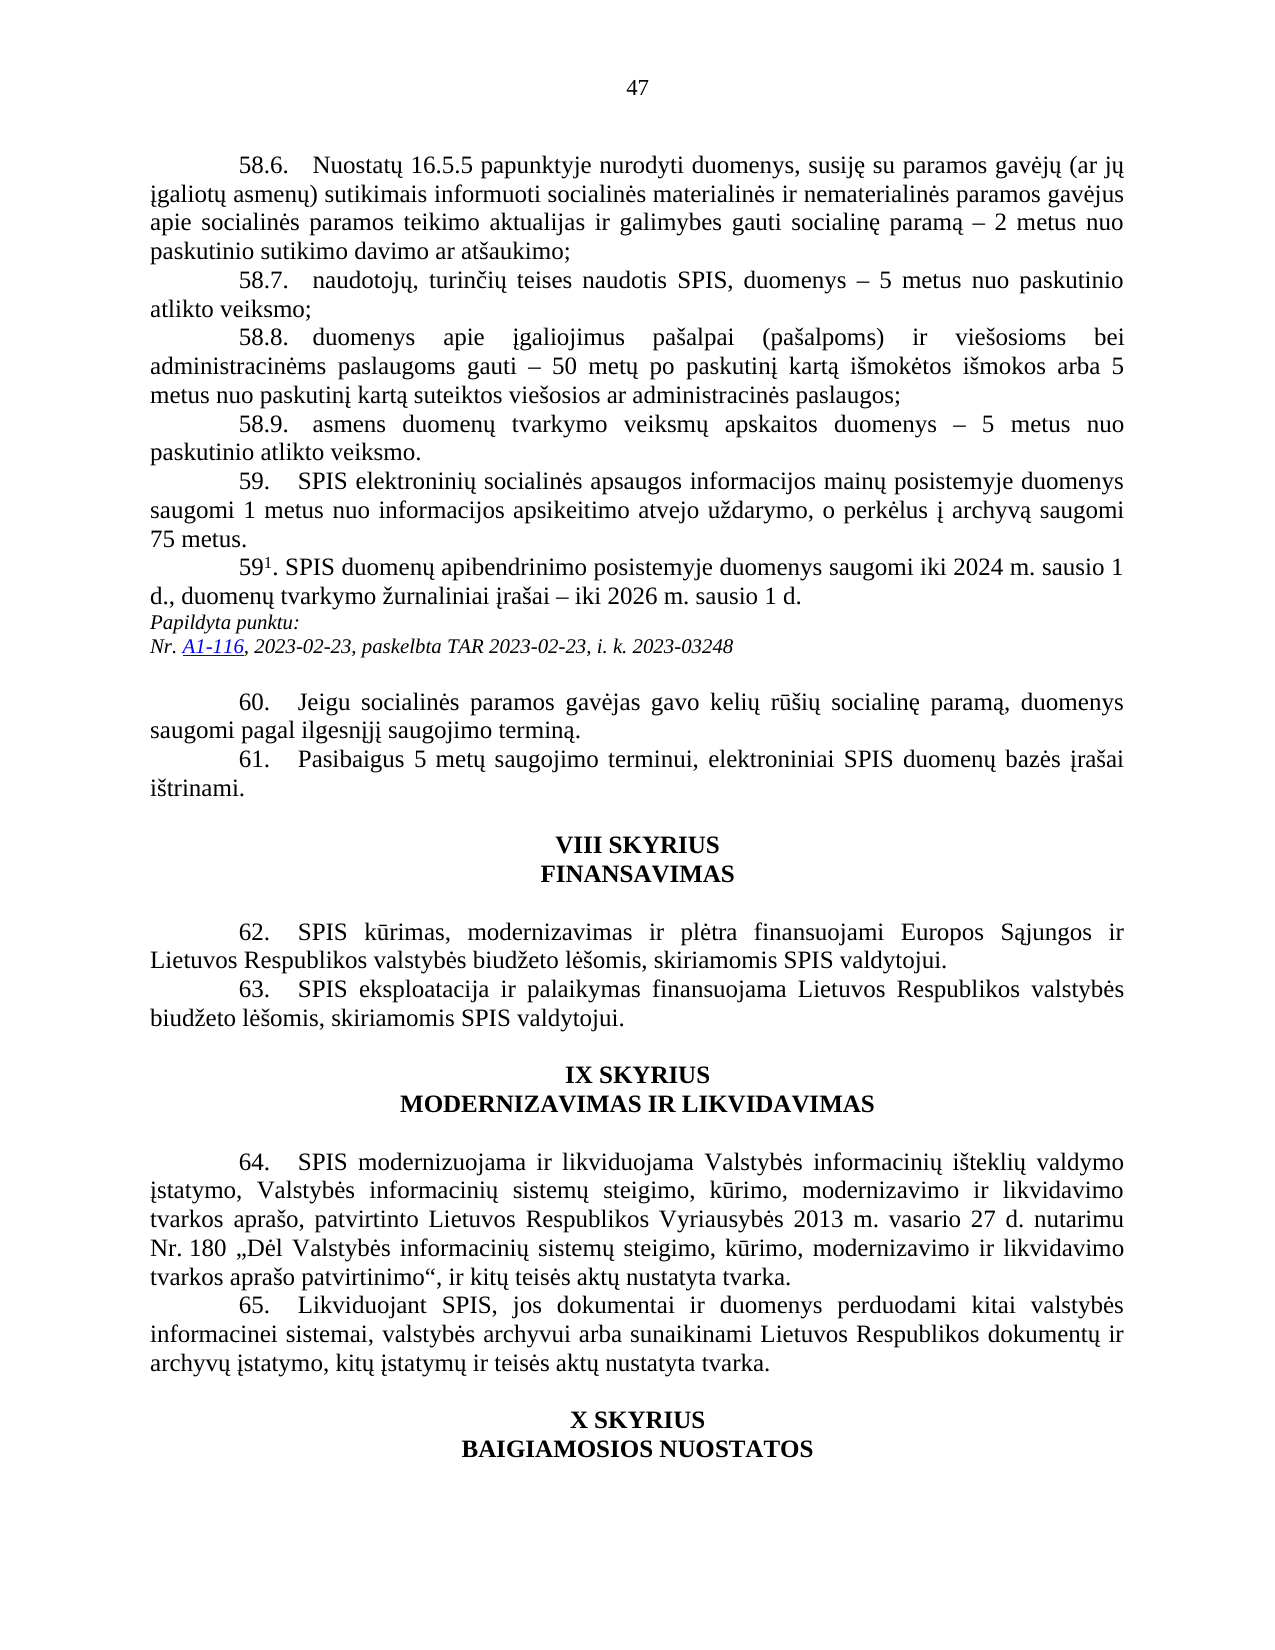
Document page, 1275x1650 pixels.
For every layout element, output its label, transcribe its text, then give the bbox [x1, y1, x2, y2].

text 62. SPIS kūrimas, modernizavimas ir plėtra finansuojami Europos Sąjungos ir Lietuvos Respublikos valstybės biudžeto lėšomis, skiriamomis SPIS valdytojui. [150, 917, 1125, 974]
text 59. SPIS elektroninių socialinės apsaugos informacijos mainų posistemyje duomenys saugomi 1 metus nuo informacijos apsikeitimo atvejo uždarymo, o perkėlus į archyvą saugomi 75 metus. [150, 466, 1125, 552]
text 58.7. naudotojų, turinčių teises naudotis SPIS, duomenys ‒ 5 metus nuo paskutinio atlikto veiksmo; [150, 265, 1125, 322]
text 64. SPIS modernizuojama ir likviduojama Valstybės informacinių išteklių valdymo įstatymo, Valstybės informacinių sistemų steigimo, kūrimo, modernizavimo ir likvidavimo tvarkos aprašo, patvirtinto Lietuvos Respublikos Vyriausybės 2013 m. vasario 27 d. nutarimu Nr. 180 „Dėl Valstybės informacinių sistemų steigimo, kūrimo, modernizavimo ir likvidavimo tvarkos aprašo patvirtinimo“, ir kitų teisės aktų nustatyta tvarka. [150, 1147, 1125, 1291]
text 60. Jeigu socialinės paramos gavėjas gavo kelių rūšių socialinę paramą, duomenys saugomi pagal ilgesnįjį saugojimo terminą. [150, 687, 1125, 744]
text 63. SPIS eksploatacija ir palaikymas finansuojama Lietuvos Respublikos valstybės biudžeto lėšomis, skiriamomis SPIS valdytojui. [150, 974, 1125, 1032]
text X SKYRIUS [150, 1406, 1125, 1434]
text 58.9. asmens duomenų tvarkymo veiksmų apskaitos duomenys ‒ 5 metus nuo paskutinio atlikto veiksmo. [150, 409, 1125, 466]
text BAIGIAMOSIOS NUOSTATOS [150, 1434, 1125, 1463]
text Papildyta punktu: [150, 610, 1125, 634]
text VIII SKYRIUS [150, 831, 1125, 859]
text IX SKYRIUS [150, 1061, 1125, 1089]
text 58.8. duomenys apie įgaliojimus pašalpai (pašalpoms) ir viešosioms bei administracinėms paslaugoms gauti ‒ 50 metų po paskutinį kartą išmokėtos išmokos arba 5 metus nuo paskutinį kartą suteiktos viešosios ar administracinės paslaugos; [150, 322, 1125, 409]
text 58.6. Nuostatų 16.5.5 papunktyje nurodyti duomenys, susiję su paramos gavėjų (ar jų įgaliotų asmenų) sutikimais informuoti socialinės materialinės ir nematerialinės paramos gavėjus apie socialinės paramos teikimo aktualijas ir galimybes gauti socialinę paramą ‒ 2 metus nuo paskutinio sutikimo davimo ar atšaukimo; [150, 150, 1125, 265]
text 591. SPIS duomenų apibendrinimo posistemyje duomenys saugomi iki 2024 m. sausio 1 d., duomenų tvarkymo žurnaliniai įrašai – iki 2026 m. sausio 1 d. [150, 552, 1125, 610]
text 61. Pasibaigus 5 metų saugojimo terminui, elektroniniai SPIS duomenų bazės įrašai ištrinami. [150, 744, 1125, 802]
text FINANSAVIMAS [150, 859, 1125, 888]
text Nr. A1-116, 2023-02-23, paskelbta TAR 2023-02-23, i. k. 2023-03248 [150, 634, 1125, 658]
text 65. Likviduojant SPIS, jos dokumentai ir duomenys perduodami kitai valstybės informacinei sistemai, valstybės archyvui arba sunaikinami Lietuvos Respublikos dokumentų ir archyvų įstatymo, kitų įstatymų ir teisės aktų nustatyta tvarka. [150, 1291, 1125, 1377]
text MODERNIZAVIMAS IR LIKVIDAVIMAS [150, 1089, 1125, 1118]
